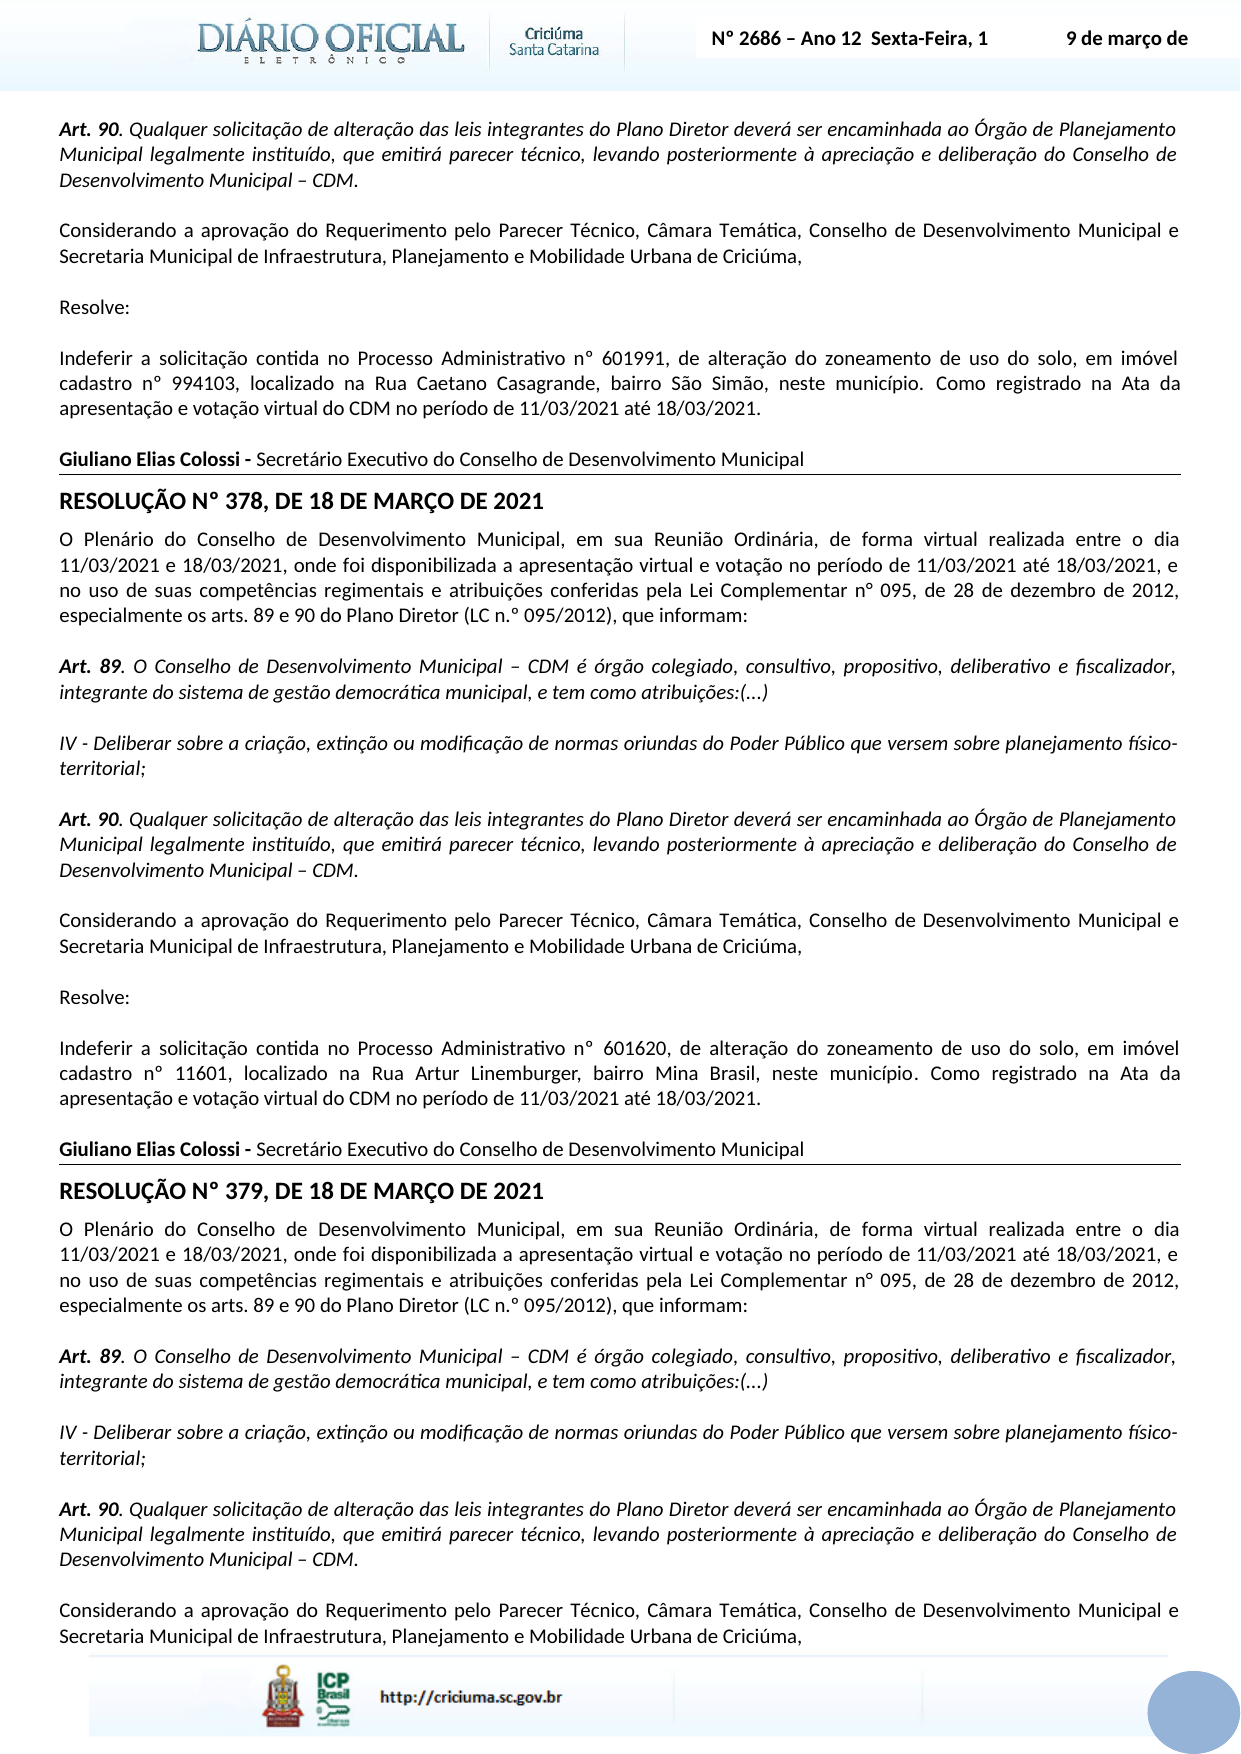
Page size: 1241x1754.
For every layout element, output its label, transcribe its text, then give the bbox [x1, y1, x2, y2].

text Art. 89. O Conselho de Desenvolvimento Municipal – CDM é órgão colegiado, consultivo, propositivo, deliberativo e fiscalizador, integrante do sistema de gestão democrática municipal, e tem como atribuições:(...) [59, 653, 1181, 704]
text RESOLUÇÃO Nº 378, DE 18 DE MARÇO DE 2021 [59, 485, 1181, 516]
text O Plenário do Conselho de Desenvolvimento Municipal, em sua Reunião Ordinária, de forma virtual realizada entre o dia 11/03/2021 e 18/03/2021, onde foi disponibilizada a apresentação virtual e votação no período de 11/03/2021 até 18/03/2021, e no uso de suas competências regimentais e atribuições conferidas pela Lei Complementar n° 095, de 28 de dezembro de 2012, especialmente os arts. 89 e 90 do Plano Diretor (LC n.º 095/2012), que informam: [59, 526, 1181, 628]
text Considerando a aprovação do Requerimento pelo Parecer Técnico, Câmara Temática, Conselho de Desenvolvimento Municipal e Secretaria Municipal de Infraestrutura, Planejamento e Mobilidade Urbana de Criciúma, [59, 908, 1181, 958]
text RESOLUÇÃO Nº 379, DE 18 DE MARÇO DE 2021 [59, 1175, 1181, 1206]
text Considerando a aprovação do Requerimento pelo Parecer Técnico, Câmara Temática, Conselho de Desenvolvimento Municipal e Secretaria Municipal de Infraestrutura, Planejamento e Mobilidade Urbana de Criciúma, [59, 218, 1181, 268]
text Resolve: [59, 984, 1181, 1009]
subtitle IV - Deliberar sobre a criação, extinção ou modificação de normas oriundas do Poder Público que versem sobre planejamento físico-territorial; [59, 730, 1181, 781]
text Giuliano Elias Colossi - Secretário Executivo do Conselho de Desenvolvimento Municipal [59, 446, 1181, 474]
text Art. 90. Qualquer solicitação de alteração das leis integrantes do Plano Diretor deverá ser encaminhada ao Órgão de Planejamento Municipal legalmente instituído, que emitirá parecer técnico, levando posteriormente à apreciação e deliberação do Conselho de Desenvolvimento Municipal – CDM. [59, 116, 1181, 192]
text Considerando a aprovação do Requerimento pelo Parecer Técnico, Câmara Temática, Conselho de Desenvolvimento Municipal e Secretaria Municipal de Infraestrutura, Planejamento e Mobilidade Urbana de Criciúma, [59, 1597, 1181, 1648]
text Art. 90. Qualquer solicitação de alteração das leis integrantes do Plano Diretor deverá ser encaminhada ao Órgão de Planejamento Municipal legalmente instituído, que emitirá parecer técnico, levando posteriormente à apreciação e deliberação do Conselho de Desenvolvimento Municipal – CDM. [59, 1496, 1181, 1572]
text Indeferir a solicitação contida no Processo Administrativo nº 601620, de alteração do zoneamento de uso do solo, em imóvel cadastro nº 11601, localizado na Rua Artur Linemburger, bairro Mina Brasil, neste município. Como registrado na Ata da apresentação e votação virtual do CDM no período de 11/03/2021 até 18/03/2021. [59, 1035, 1181, 1111]
text Art. 90. Qualquer solicitação de alteração das leis integrantes do Plano Diretor deverá ser encaminhada ao Órgão de Planejamento Municipal legalmente instituído, que emitirá parecer técnico, levando posteriormente à apreciação e deliberação do Conselho de Desenvolvimento Municipal – CDM. [59, 806, 1181, 882]
text O Plenário do Conselho de Desenvolvimento Municipal, em sua Reunião Ordinária, de forma virtual realizada entre o dia 11/03/2021 e 18/03/2021, onde foi disponibilizada a apresentação virtual e votação no período de 11/03/2021 até 18/03/2021, e no uso de suas competências regimentais e atribuições conferidas pela Lei Complementar n° 095, de 28 de dezembro de 2012, especialmente os arts. 89 e 90 do Plano Diretor (LC n.º 095/2012), que informam: [59, 1216, 1181, 1318]
text Art. 89. O Conselho de Desenvolvimento Municipal – CDM é órgão colegiado, consultivo, propositivo, deliberativo e fiscalizador, integrante do sistema de gestão democrática municipal, e tem como atribuições:(...) [59, 1343, 1181, 1394]
text Giuliano Elias Colossi - Secretário Executivo do Conselho de Desenvolvimento Municipal [59, 1136, 1181, 1164]
text Indeferir a solicitação contida no Processo Administrativo nº 601991, de alteração do zoneamento de uso do solo, em imóvel cadastro nº 994103, localizado na Rua Caetano Casagrande, bairro São Simão, neste município. Como registrado na Ata da apresentação e votação virtual do CDM no período de 11/03/2021 até 18/03/2021. [59, 345, 1181, 421]
subtitle IV - Deliberar sobre a criação, extinção ou modificação de normas oriundas do Poder Público que versem sobre planejamento físico-territorial; [59, 1419, 1181, 1470]
text Resolve: [59, 294, 1181, 319]
